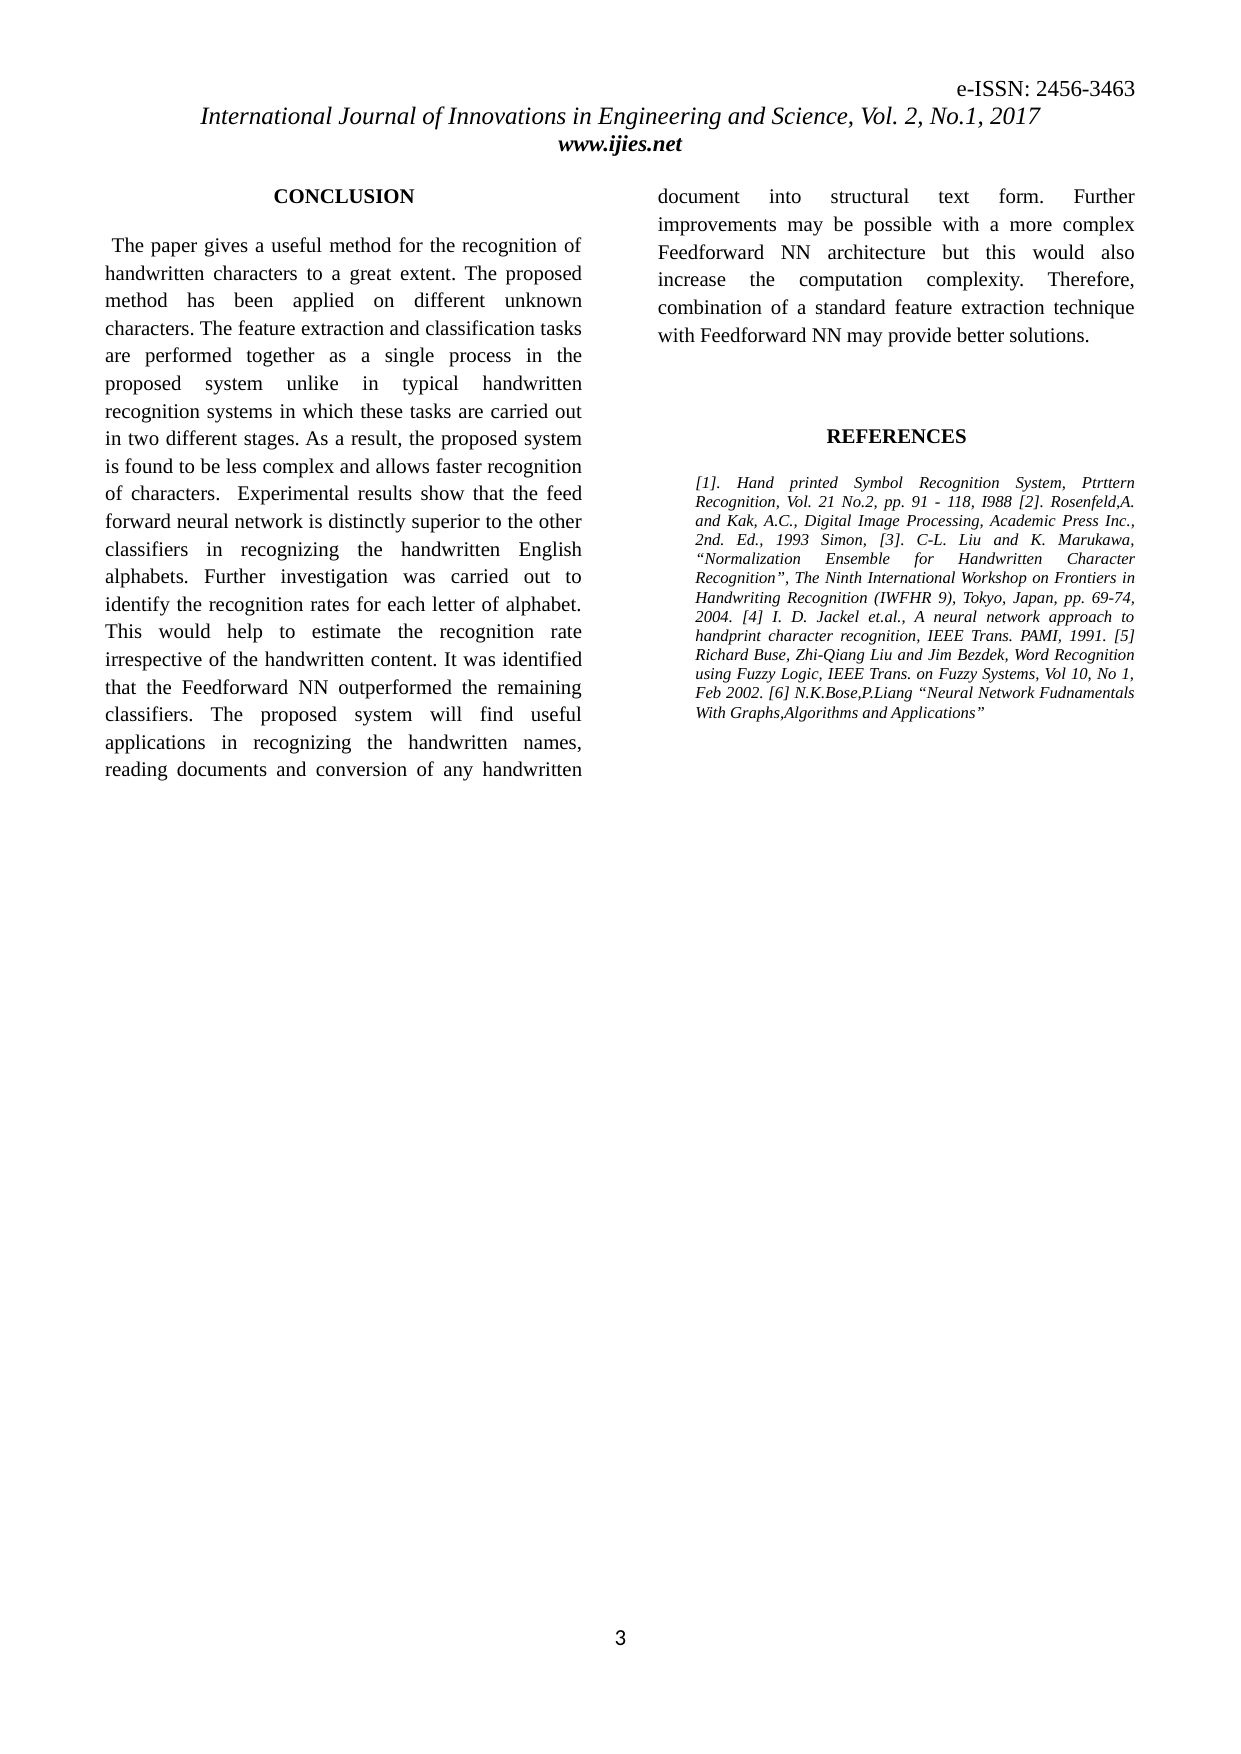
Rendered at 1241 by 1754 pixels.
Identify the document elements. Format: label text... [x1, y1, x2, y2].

list [1]. Hand printed Symbol Recognition System, Ptrttern Recognition, Vol. 21 No.2, pp. 91 - 118, I988 [2]. Rosenfeld,A. and Kak, A.C., Digital Image Processing, Academic Press Inc., 2nd. Ed., 1993 Simon, [3]. C-L. Liu and K. Marukawa, “Normalization Ensemble for Handwritten Character Recognition”, The Ninth International Workshop on Frontiers in Handwriting Recognition (IWFHR 9), Tokyo, Japan, pp. 69-74, 2004. [4] I. D. Jackel et.al., A neural network approach to handprint character recognition, IEEE Trans. PAMI, 1991. [5] Richard Buse, Zhi-Qiang Liu and Jim Bezdek, Word Recognition using Fuzzy Logic, IEEE Trans. on Fuzzy Systems, Vol 10, No 1, Feb 2002. [6] N.K.Bose,P.Liang “Neural Network Fudnamentals With Graphs,Algorithms and Applications” [658, 472, 1135, 722]
text CONCLUSION [105, 184, 583, 208]
text REFERENCES [658, 424, 1135, 448]
text document into structural text form. Further improvements may be possible with a more complex Feedforward NN architecture but this would also increase the computation complexity. Therefore, combination of a standard feature extraction technique with Feedforward NN may provide better solutions. [658, 184, 1135, 347]
text The paper gives a useful method for the recognition of handwritten characters to a great extent. The proposed method has been applied on different unknown characters. The feature extraction and classification tasks are performed together as a single process in the proposed system unlike in typical handwritten recognition systems in which these tasks are carried out in two different stages. As a result, the proposed system is found to be less complex and allows faster recognition of characters. Experimental results show that the feed forward neural network is distinctly superior to the other classifiers in recognizing the handwritten English alphabets. Further investigation was carried out to identify the recognition rates for each letter of alphabet. This would help to estimate the recognition rate irrespective of the handwritten content. It was identified that the Feedforward NN outperformed the remaining classifiers. The proposed system will find useful applications in recognizing the handwritten names, reading documents and conversion of any handwritten [105, 233, 583, 781]
